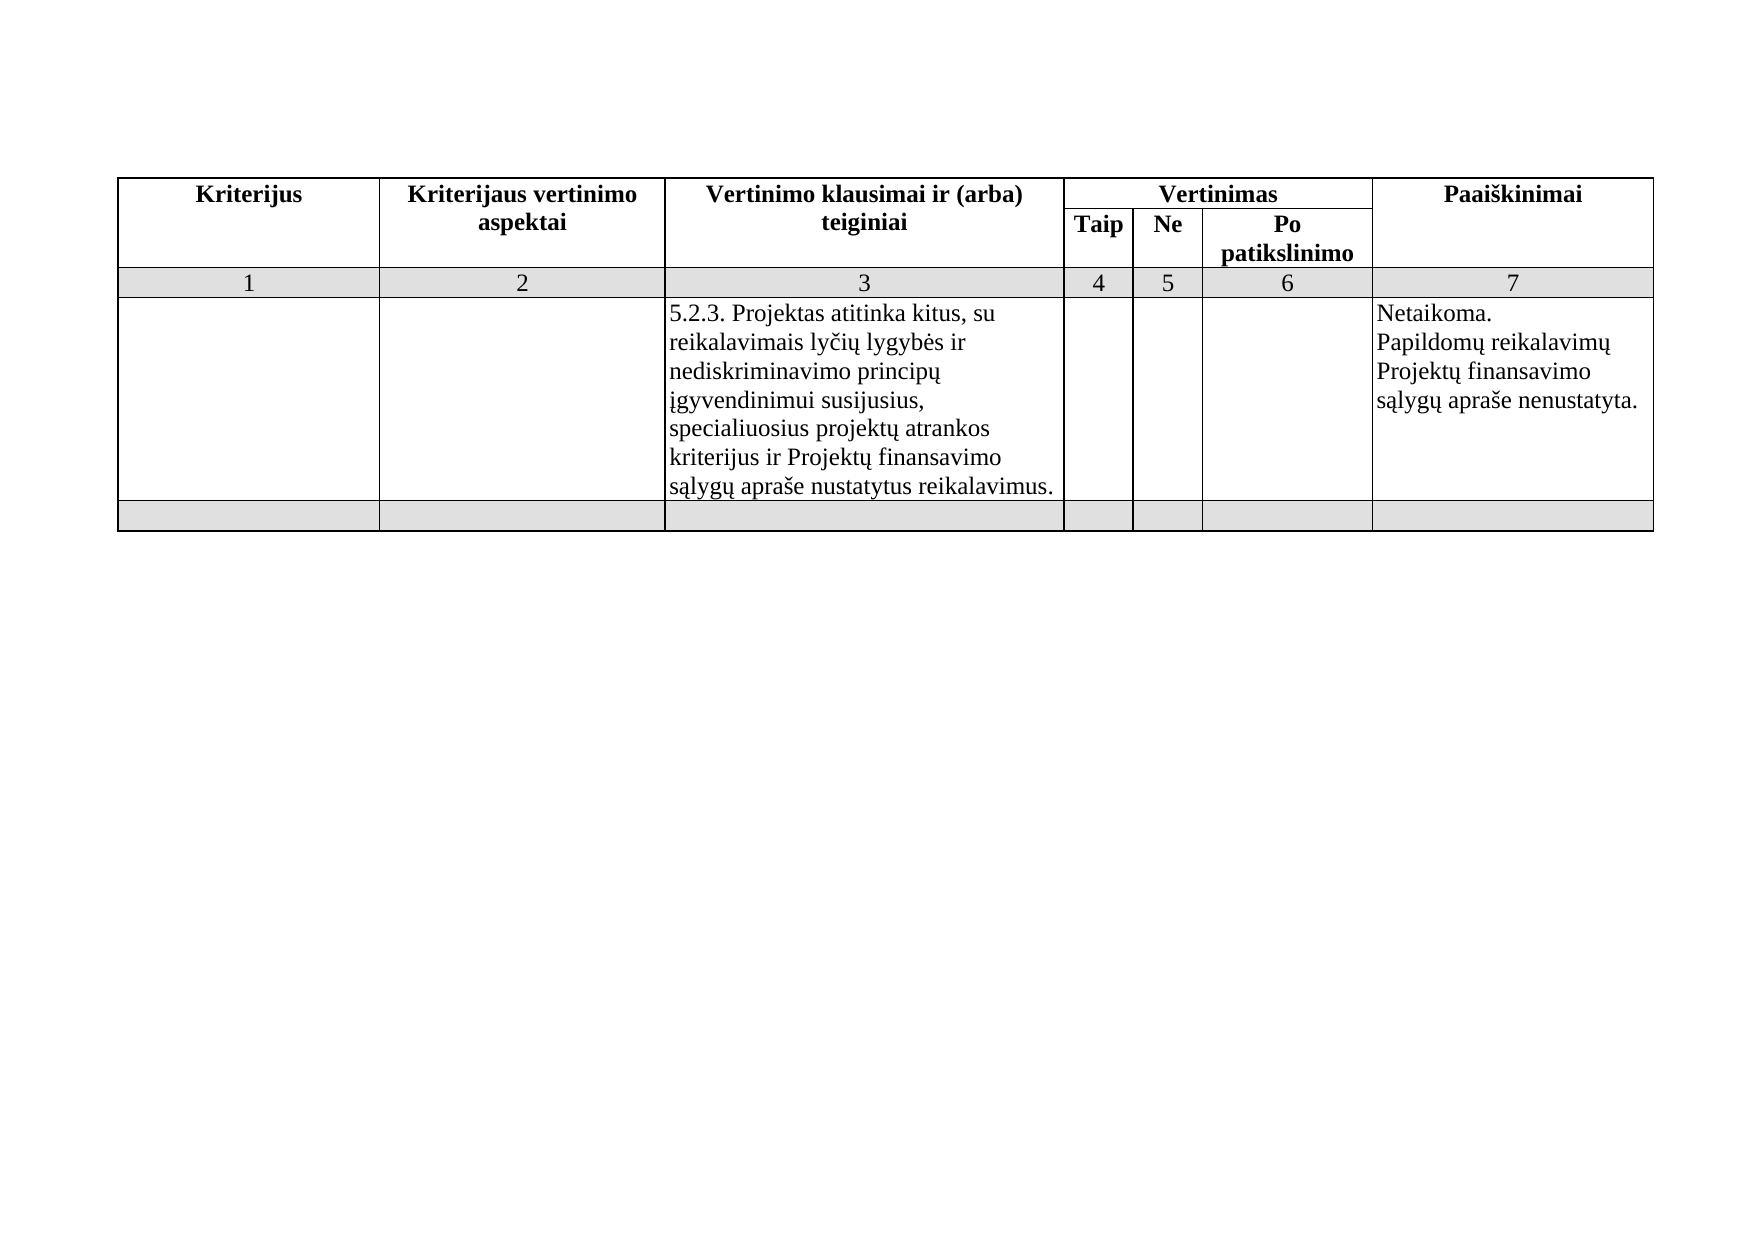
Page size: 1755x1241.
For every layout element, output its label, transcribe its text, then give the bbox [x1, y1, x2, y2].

table_cell [1203, 298, 1372, 500]
table_header Kriterijaus vertinimo aspektai [380, 179, 664, 267]
table_cell [380, 501, 664, 530]
table_cell Netaikoma. Papildomų reikalavimų Projektų finansavimo sąlygų apraše nenustatyta. [1373, 298, 1653, 500]
table_cell 2 [380, 268, 664, 297]
table_cell [1134, 501, 1202, 530]
table_cell 5.2.3. Projektas atitinka kitus, su reikalavimais lyčių lygybės ir nediskriminavimo principų įgyvendinimui susijusius, specialiuosius projektų atrankos kriterijus ir Projektų finansavimo sąlygų apraše nustatytus reikalavimus. [666, 298, 1063, 500]
table_cell [119, 501, 379, 530]
table_cell 5 [1134, 268, 1202, 297]
table_cell Po patikslinimo [1203, 209, 1372, 267]
table_cell Taip [1065, 209, 1132, 267]
table_header Vertinimas [1065, 179, 1372, 207]
table_cell [1203, 501, 1372, 530]
table_cell 3 [666, 268, 1063, 297]
table_cell 7 [1373, 268, 1653, 297]
table_cell [1065, 298, 1132, 500]
table_cell 6 [1203, 268, 1372, 297]
table_cell [1065, 501, 1132, 530]
table_cell [666, 501, 1063, 530]
table_cell [1134, 298, 1202, 500]
table_cell [380, 298, 664, 500]
table_cell [1373, 501, 1653, 530]
table_header Paaiškinimai [1373, 179, 1653, 267]
table_cell [119, 298, 379, 500]
table_cell 1 [119, 268, 379, 297]
table_cell Ne [1134, 209, 1202, 267]
table_header Kriterijus [119, 179, 379, 267]
table_cell 4 [1065, 268, 1132, 297]
table_header Vertinimo klausimai ir (arba) teiginiai [666, 179, 1063, 267]
